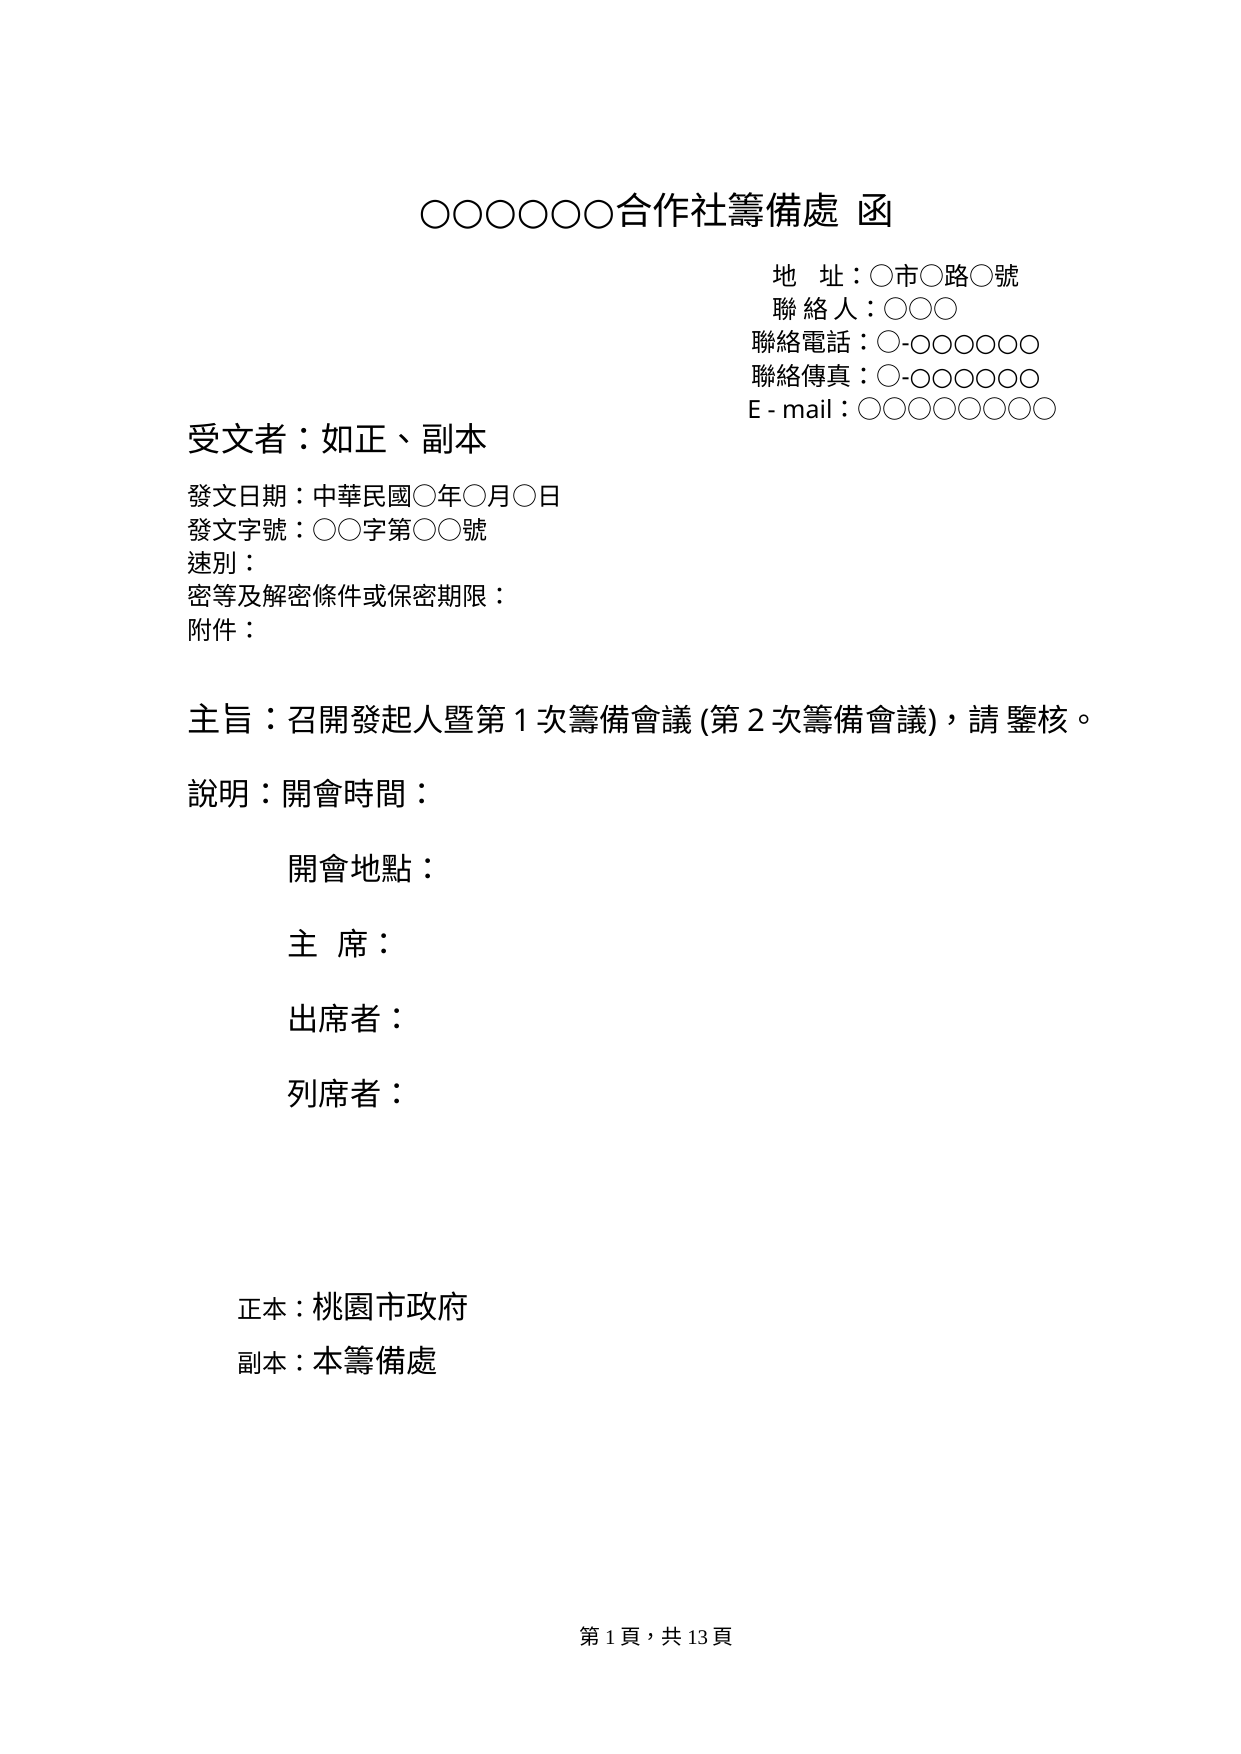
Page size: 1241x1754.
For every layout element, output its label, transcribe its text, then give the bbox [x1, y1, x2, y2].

text 發文日期：中華民國○年○月○日 [187, 479, 1125, 512]
text 聯絡電話：○-○○○○○○ [660, 325, 1125, 358]
text 列席者： [187, 1054, 1125, 1129]
text 發文字號：○○字第○○號 [187, 512, 1125, 546]
text 地 址：○市○路○號 [660, 258, 1125, 292]
text 附件： [187, 612, 1125, 646]
text 密等及解密條件或保密期限： [187, 579, 1125, 612]
text E - mail：○○○○○○○○ [660, 392, 1125, 425]
text 受文者：如正、副本 [187, 425, 1125, 458]
text 聯絡傳真：○-○○○○○○ [660, 358, 1125, 392]
text 說明：開會時間： [187, 754, 1125, 829]
text 主 席： [187, 904, 1125, 979]
text 開會地點： [187, 829, 1125, 904]
text 副本：本籌備處 [237, 1346, 1125, 1379]
text 出席者： [187, 979, 1125, 1054]
text 正本：桃園市政府 [237, 1292, 1125, 1325]
text ○○○○○○合作社籌備處 函 [187, 164, 1125, 239]
text 速別： [187, 546, 1125, 579]
text 主旨：召開發起人暨第1次籌備會議 (第2次籌備會議)，請 鑒核。 [187, 679, 1125, 754]
text 聯 絡 人：○○○ [660, 292, 1125, 325]
